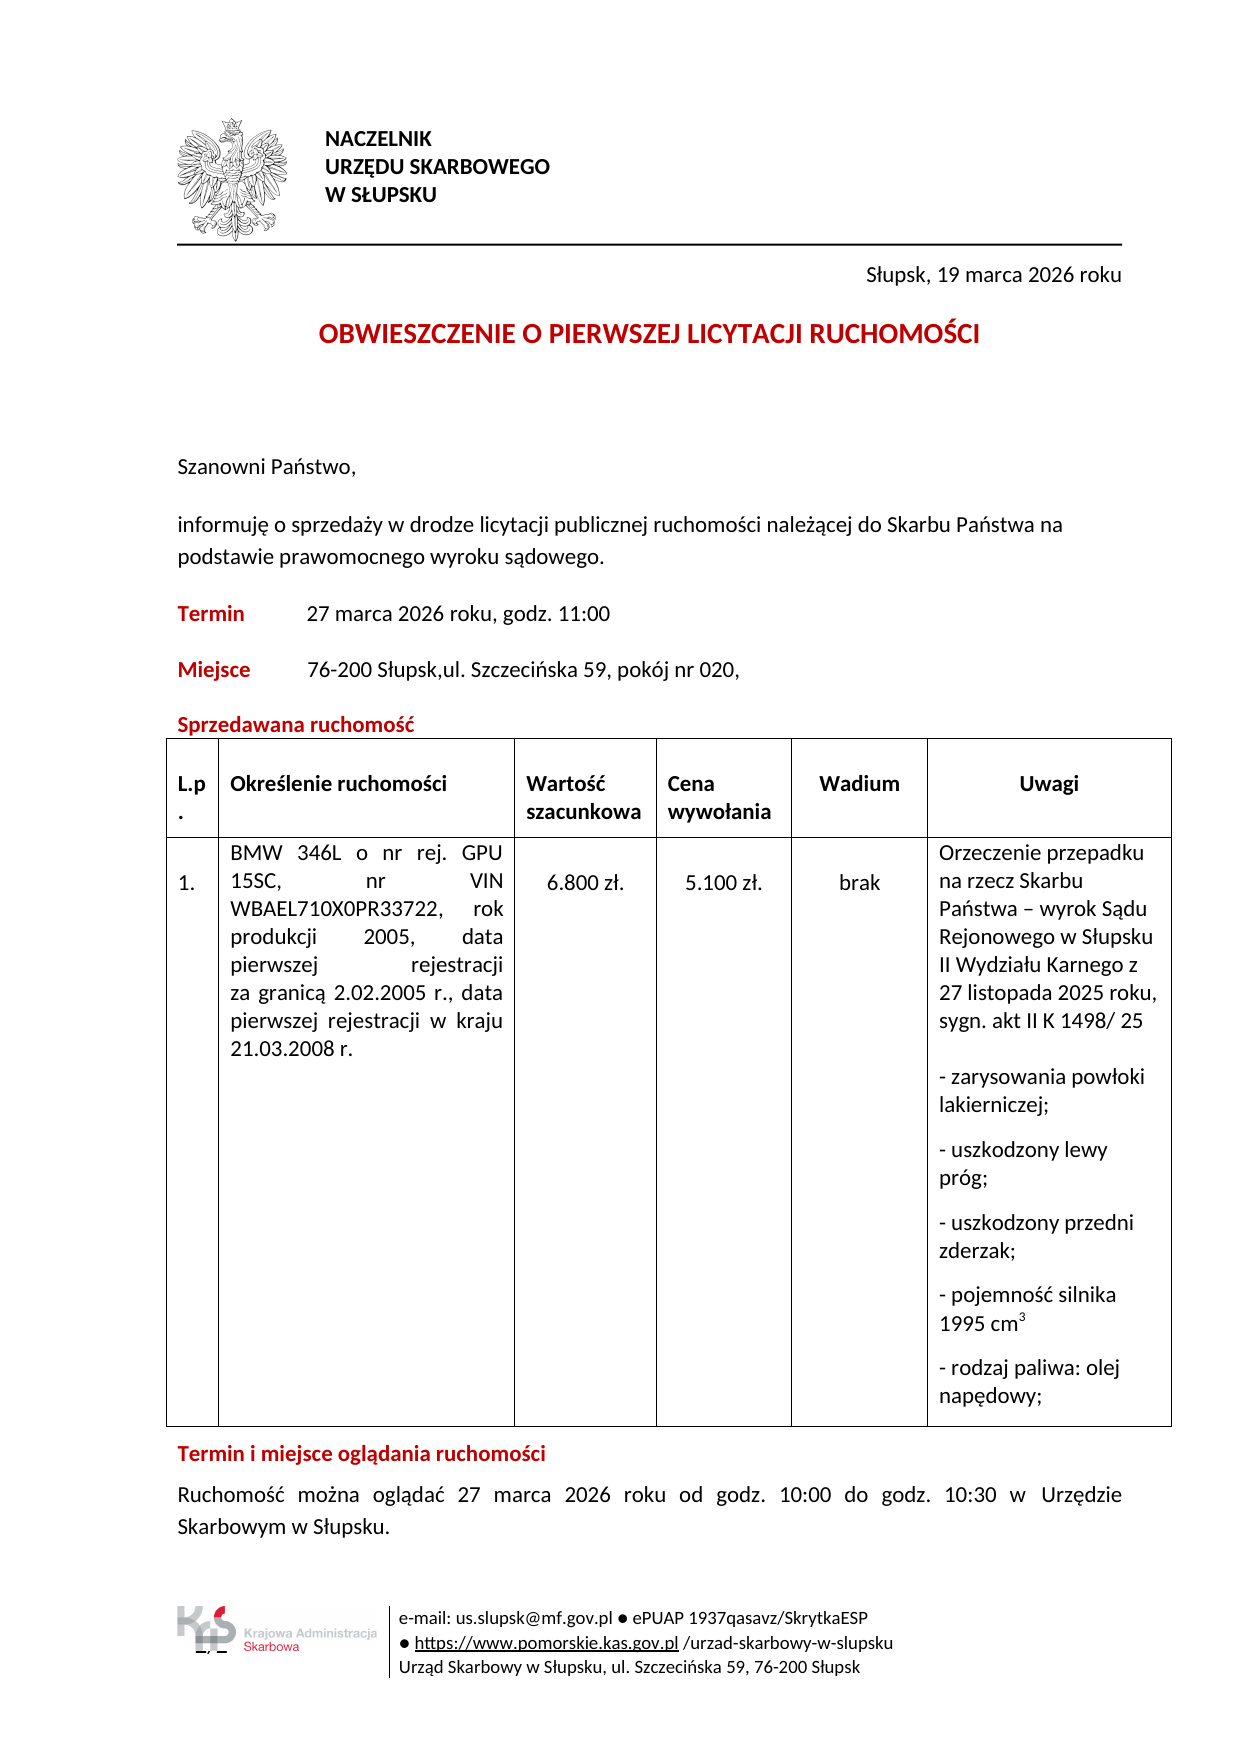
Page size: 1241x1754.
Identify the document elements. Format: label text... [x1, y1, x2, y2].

subtitle OBWIESZCZENIE O PIERWSZEJ LICYTACJI RUCHOMOŚCI [177, 316, 1122, 351]
text Miejsce 76-200 Słupsk,ul. Szczecińska 59, pokój nr 020, [177, 655, 1122, 683]
table_header Wartość szacunkowa [515, 739, 656, 837]
table_cell BMW 346L o nr rej. GPU 15SC, nr VIN WBAEL710X0PR33722, rok produkcji 2005, data pierwszej rejestracji za granicą 2.02.2005 r., data pierwszej rejestracji w kraju 21.03.2008 r. [219, 838, 514, 1426]
text Naczelnik [325, 124, 1122, 152]
table_header Wadium [792, 739, 927, 837]
table_cell 1. [167, 838, 218, 1426]
picture [177, 1606, 377, 1651]
table_header Określenie ruchomości [219, 739, 514, 837]
table_cell Orzeczenie przepadku na rzecz Skarbu Państwa – wyrok Sądu Rejonowego w Słupsku II Wydziału Karnego z 27 listopada 2025 roku, sygn. akt II K 1498/ 25 - zarysowania powłoki lakierniczej; - uszkodzony lewy próg; - uszkodzony przedni zderzak; - pojemność silnika 1995 cm3 - rodzaj paliwa: olej napędowy; [928, 838, 1171, 1426]
table_header L.p. [167, 739, 218, 837]
text informuję o sprzedaży w drodze licytacji publicznej ruchomości należącej do Skarbu Państwa na podstawie prawomocnego wyroku sądowego. [177, 510, 1122, 570]
text Ruchomość można oglądać 27 marca 2026 roku od godz. 10:00 do godz. 10:30 w Urzędzie Skarbowym w Słupsku. [177, 1480, 1122, 1540]
text Słupsk, 19 marca 2026 roku [177, 246, 1122, 288]
text Termin i miejsce oglądania ruchomości [177, 1439, 1122, 1468]
picture [177, 118, 287, 242]
text [177, 239, 1122, 243]
table_cell 5.100 zł. [657, 838, 791, 1426]
table_cell brak [792, 838, 927, 1426]
table_cell 6.800 zł. [515, 838, 656, 1426]
subtitle Sprzedawana ruchomość [177, 710, 1122, 738]
text w SŁUPSKU [325, 180, 1122, 208]
text Urzędu skarbowego [325, 152, 1122, 180]
text Termin 27 marca 2026 roku, godz. 11:00 [177, 599, 1122, 627]
table_header Uwagi [928, 739, 1171, 837]
text Szanowni Państwo, [177, 452, 1122, 480]
table_header Cena wywołania [657, 739, 791, 837]
